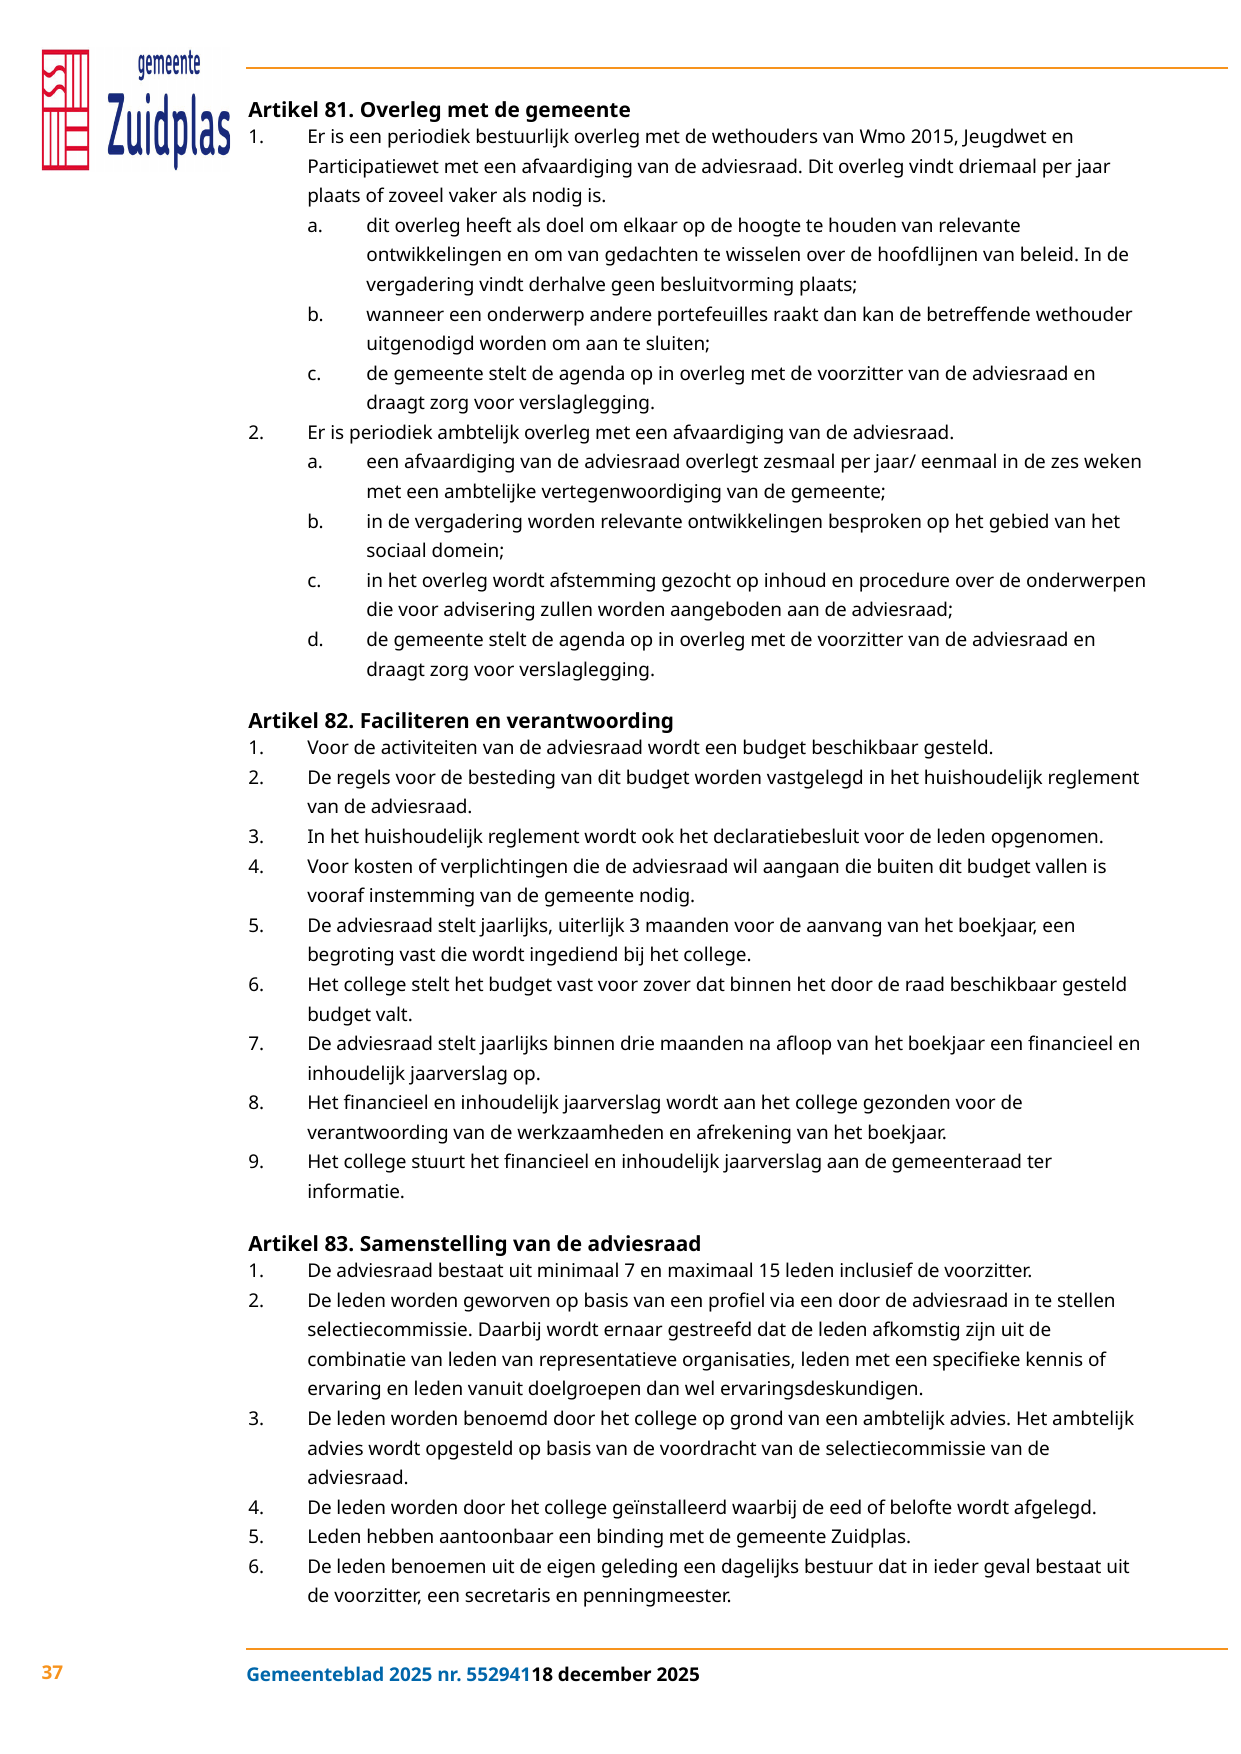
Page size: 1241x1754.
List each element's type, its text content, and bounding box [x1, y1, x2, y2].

list De leden benoemen uit de eigen geleding een dagelijks bestuur dat in ieder geval bestaat uit de voorzitter, een secretaris en penningmeester. [248, 1553, 1152, 1608]
text Artikel 81. Overleg met de gemeente [248, 95, 1152, 123]
list Het college stelt het budget vast voor zover dat binnen het door de raad beschikbaar gesteld budget valt. [248, 971, 1152, 1027]
list de gemeente stelt de agenda op in overleg met de voorzitter van de adviesraad en draagt zorg voor verslaglegging. [307, 360, 1152, 415]
list De leden worden geworven op basis van een profiel via een door de adviesraad in te stellen selectiecommissie. Daarbij wordt ernaar gestreefd dat de leden afkomstig zijn uit de combinatie van leden van representatieve organisaties, leden met een specifieke kennis of ervaring en leden vanuit doelgroepen dan wel ervaringsdeskundigen. [248, 1287, 1152, 1401]
list Het financieel en inhoudelijk jaarverslag wordt aan het college gezonden voor de verantwoording van de werkzaamheden en afrekening van het boekjaar. [248, 1089, 1152, 1145]
list De adviesraad bestaat uit minimaal 7 en maximaal 15 leden inclusief de voorzitter. [248, 1257, 1152, 1283]
list wanneer een onderwerp andere portefeuilles raakt dan kan de betreffende wethouder uitgenodigd worden om aan te sluiten; [307, 301, 1152, 356]
list Het college stuurt het financieel en inhoudelijk jaarverslag aan de gemeenteraad ter informatie. [248, 1149, 1152, 1204]
text Artikel 82. Faciliteren en verantwoording [248, 706, 1152, 734]
list De leden worden door het college geïnstalleerd waarbij de eed of belofte wordt afgelegd. [248, 1494, 1152, 1519]
list De leden worden benoemd door het college op grond van een ambtelijk advies. Het ambtelijk advies wordt opgesteld op basis van de voordracht van de selectiecommissie van de adviesraad. [248, 1405, 1152, 1490]
list een afvaardiging van de adviesraad overlegt zesmaal per jaar/ eenmaal in de zes weken met een ambtelijke vertegenwoordiging van de gemeente; [307, 449, 1152, 504]
list In het huishoudelijk reglement wordt ook het declaratiebesluit voor de leden opgenomen. [248, 823, 1152, 849]
list De adviesraad stelt jaarlijks binnen drie maanden na afloop van het boekjaar een financieel en inhoudelijk jaarverslag op. [248, 1030, 1152, 1086]
list Leden hebben aantoonbaar een binding met de gemeente Zuidplas. [248, 1523, 1152, 1549]
text Artikel 83. Samenstelling van de adviesraad [248, 1229, 1152, 1257]
list Voor kosten of verplichtingen die de adviesraad wil aangaan die buiten dit budget vallen is vooraf instemming van de gemeente nodig. [248, 853, 1152, 908]
list in het overleg wordt afstemming gezocht op inhoud en procedure over de onderwerpen die voor advisering zullen worden aangeboden aan de adviesraad; [307, 567, 1152, 622]
list de gemeente stelt de agenda op in overleg met de voorzitter van de adviesraad en draagt zorg voor verslaglegging. [307, 626, 1152, 681]
picture [41, 47, 231, 172]
list Voor de activiteiten van de adviesraad wordt een budget beschikbaar gesteld. [248, 734, 1152, 760]
list in de vergadering worden relevante ontwikkelingen besproken op het gebied van het sociaal domein; [307, 508, 1152, 563]
list dit overleg heeft als doel om elkaar op de hoogte te houden van relevante ontwikkelingen en om van gedachten te wisselen over de hoofdlijnen van beleid. In de vergadering vindt derhalve geen besluitvorming plaats; [307, 212, 1152, 297]
list Er is periodiek ambtelijk overleg met een afvaardiging van de adviesraad. [248, 419, 1152, 445]
list Er is een periodiek bestuurlijk overleg met de wethouders van Wmo 2015, Jeugdwet en Participatiewet met een afvaardiging van de adviesraad. Dit overleg vindt driemaal per jaar plaats of zoveel vaker als nodig is. [248, 123, 1152, 208]
list De adviesraad stelt jaarlijks, uiterlijk 3 maanden voor de aanvang van het boekjaar, een begroting vast die wordt ingediend bij het college. [248, 912, 1152, 967]
list De regels voor de besteding van dit budget worden vastgelegd in het huishoudelijk reglement van de adviesraad. [248, 764, 1152, 819]
